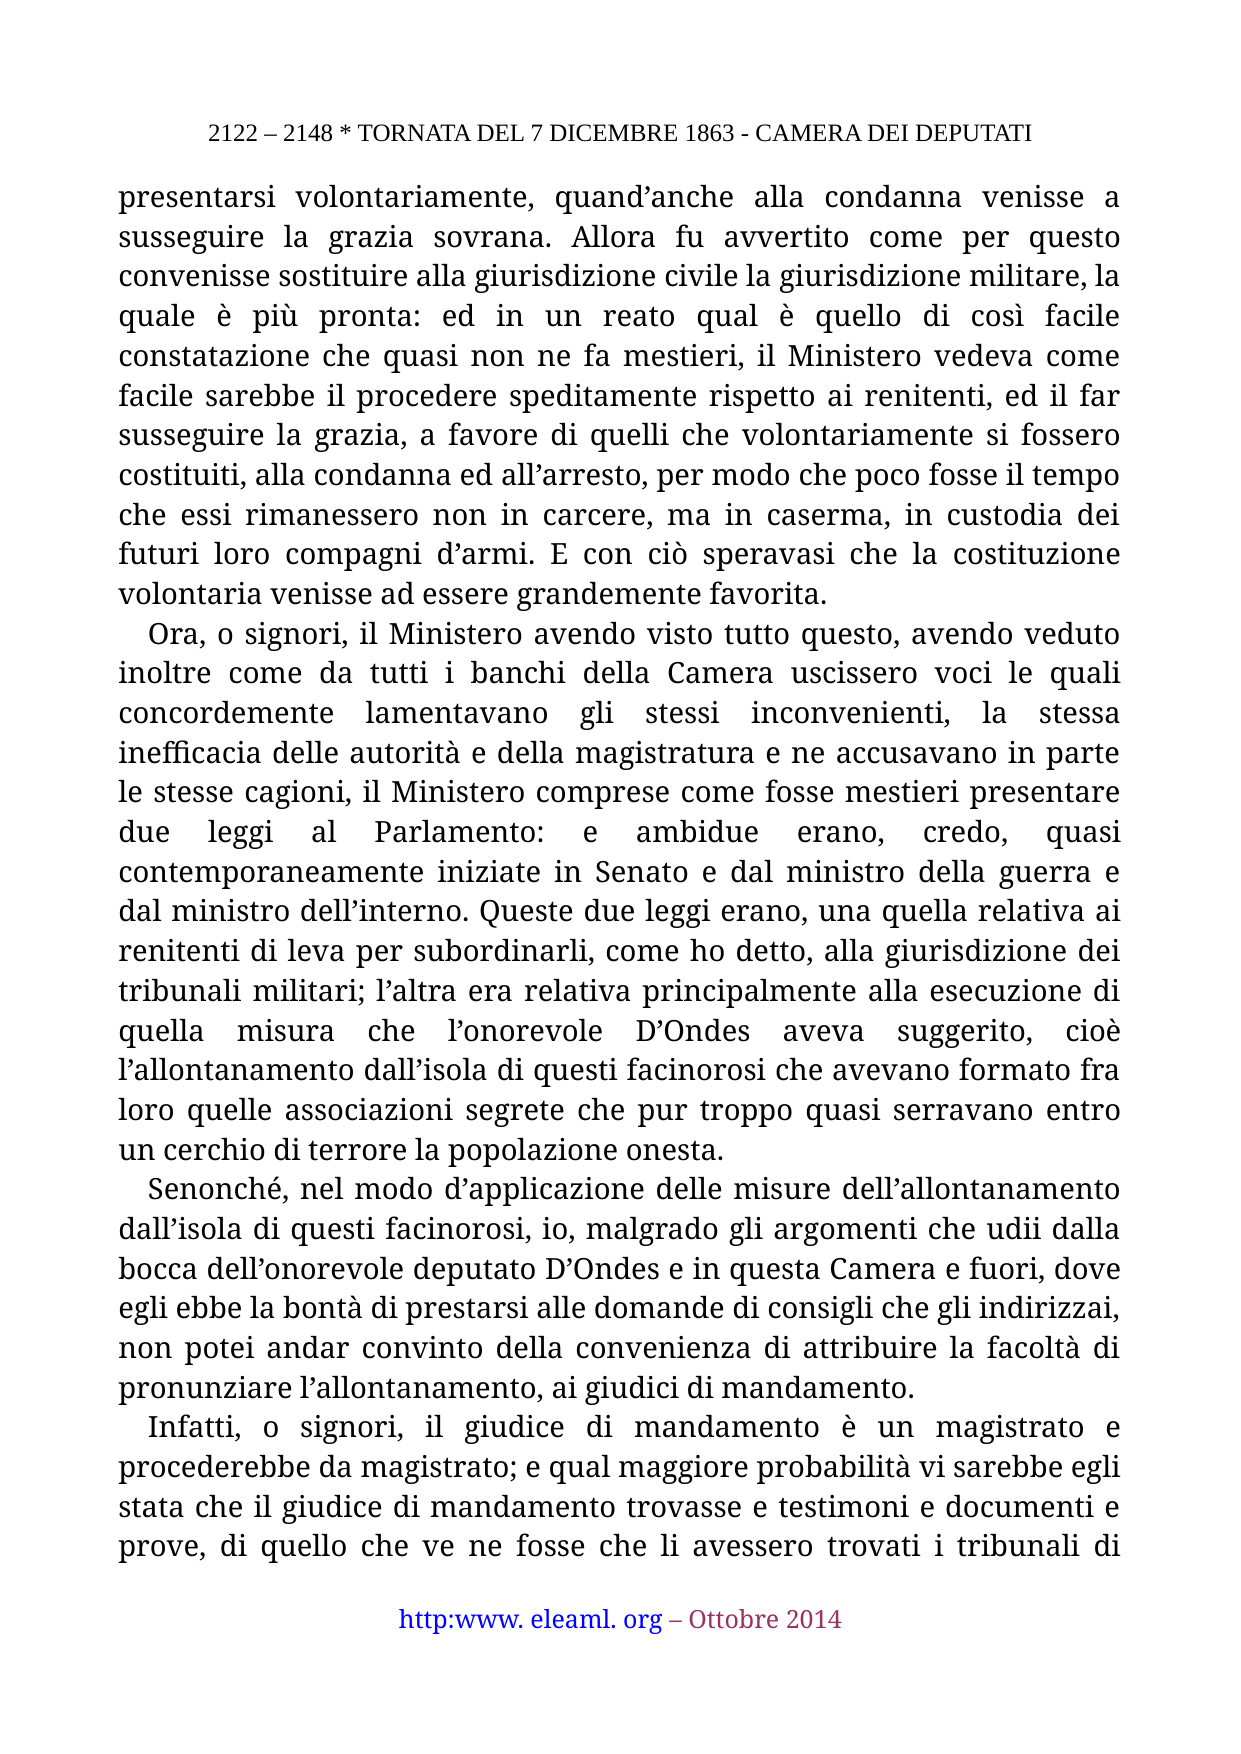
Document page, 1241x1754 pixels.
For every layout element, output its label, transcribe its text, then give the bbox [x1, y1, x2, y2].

text Infatti, o signori, il giudice di mandamento è un magistrato e procederebbe da magistrato; e qual maggiore probabilità vi sarebbe egli stata che il giudice di mandamento trovasse e testimoni e documenti e prove, di quello che ve ne fosse che li avessero trovati i tribunali di [118, 1407, 1122, 1565]
text Senonché, nel modo d’applicazione delle misure dell’allontanamento dall’isola di questi facinorosi, io, malgrado gli argomenti che udii dalla bocca dell’onorevole deputato D’Ondes e in questa Camera e fuori, dove egli ebbe la bontà di prestarsi alle domande di consigli che gli indirizzai, non potei andar convinto della convenienza di attribuire la facoltà di pronunziare l’allontanamento, ai giudici di mandamento. [118, 1168, 1122, 1407]
text Ora, o signori, il Ministero avendo visto tutto questo, avendo veduto inoltre come da tutti i banchi della Camera uscissero voci le quali concordemente lamentavano gli stessi inconvenienti, la stessa inefficacia delle autorità e della magistratura e ne accusavano in parte le stesse cagioni, il Ministero comprese come fosse mestieri presentare due leggi al Parlamento: e ambidue erano, credo, quasi contemporaneamente iniziate in Senato e dal ministro della guerra e dal ministro dell’interno. Queste due leggi erano, una quella relativa ai renitenti di leva per subordinarli, come ho detto, alla giurisdizione dei tribunali militari; l’altra era relativa principalmente alla esecuzione di quella misura che l’onorevole D’Ondes aveva suggerito, cioè l’allontanamento dall’isola di questi facinorosi che avevano formato fra loro quelle associazioni segrete che pur troppo quasi serravano entro un cerchio di terrore la popolazione onesta. [118, 613, 1122, 1168]
text presentarsi volontariamente, quand’anche alla condanna venisse a susseguire la grazia sovrana. Allora fu avvertito come per questo convenisse sostituire alla giurisdizione civile la giurisdizione militare, la quale è più pronta: ed in un reato qual è quello di così facile constatazione che quasi non ne fa mestieri, il Ministero vedeva come facile sarebbe il procedere speditamente rispetto ai renitenti, ed il far susseguire la grazia, a favore di quelli che volontariamente si fossero costituiti, alla condanna ed all’arresto, per modo che poco fosse il tempo che essi rimanessero non in carcere, ma in caserma, in custodia dei futuri loro compagni d’armi. E con ciò speravasi che la costituzione volontaria venisse ad essere grandemente favorita. [118, 176, 1122, 613]
